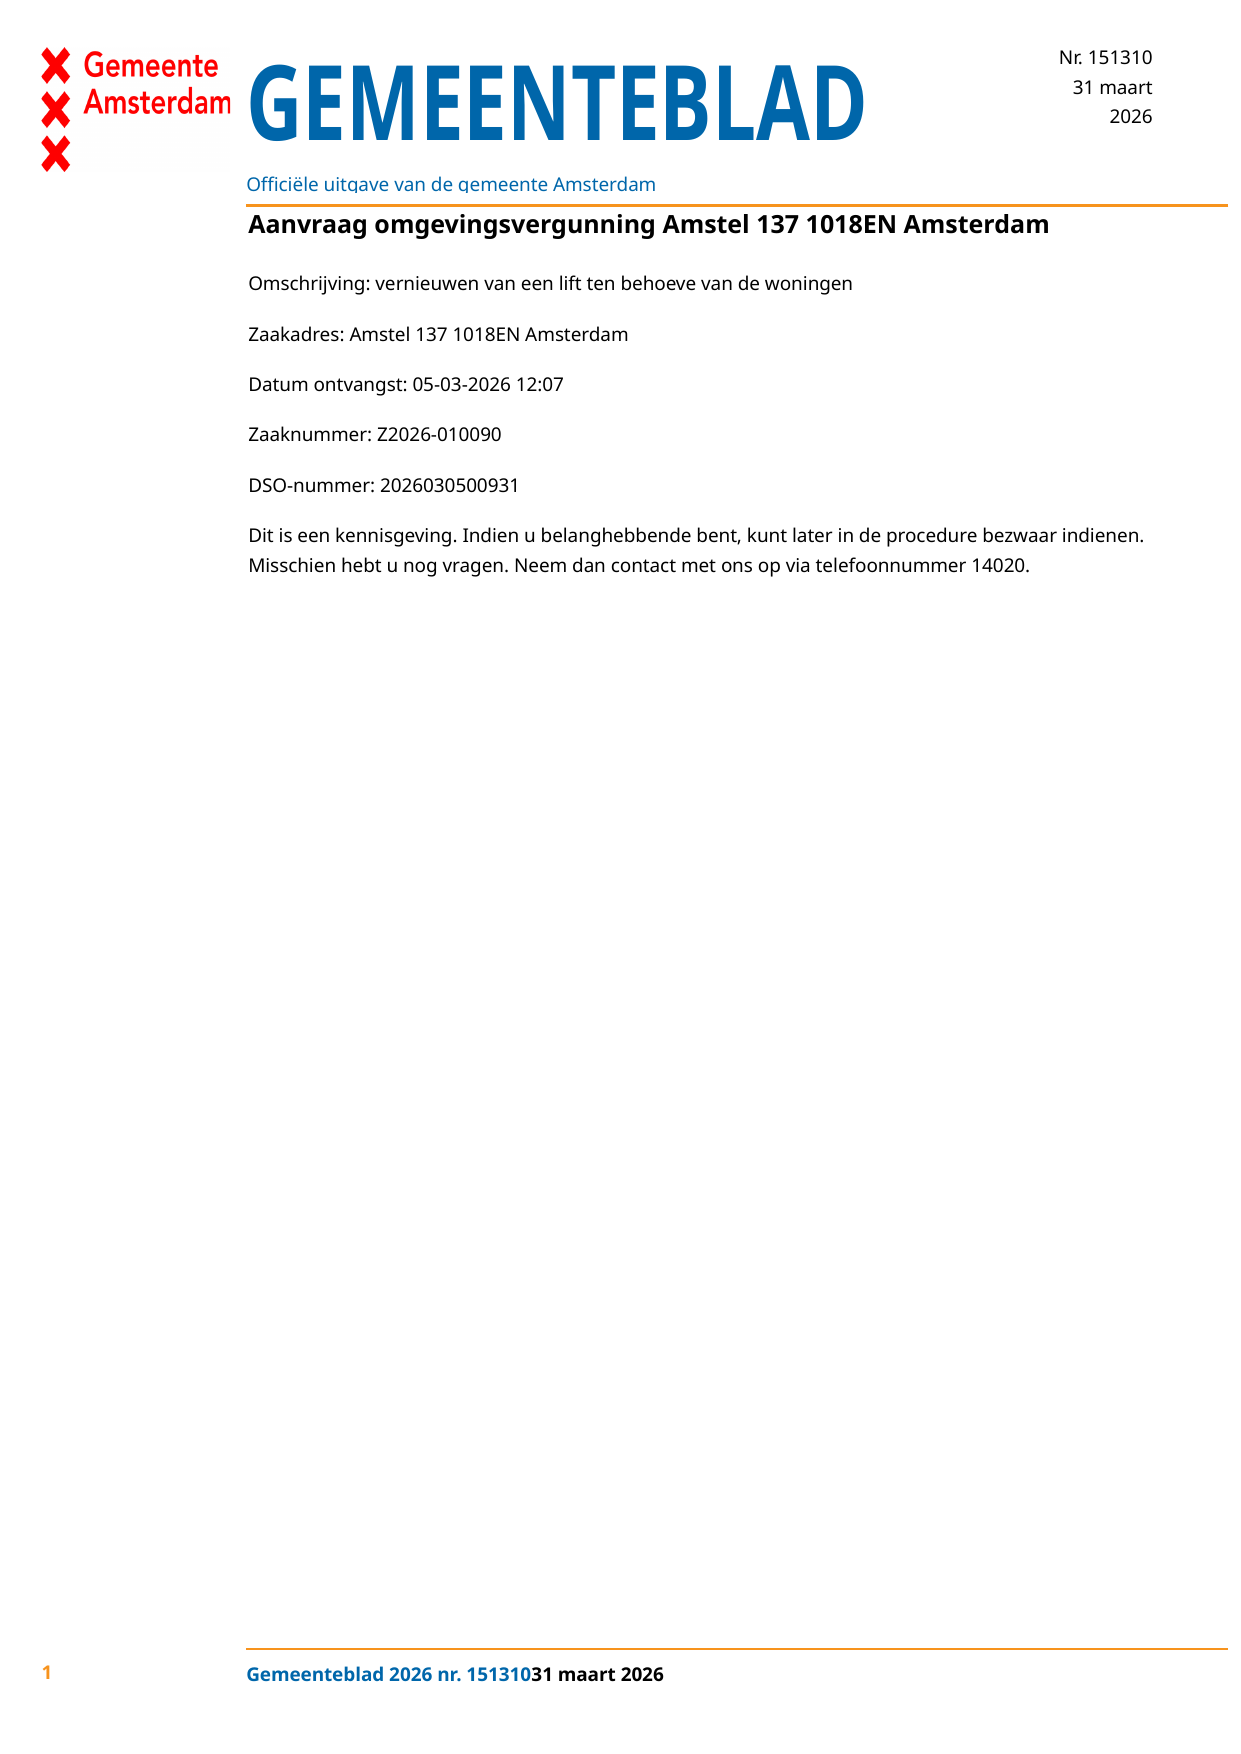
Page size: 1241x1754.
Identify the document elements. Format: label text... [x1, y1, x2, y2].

text Zaaknummer: Z2026-010090 [248, 422, 1152, 447]
text Omschrijving: vernieuwen van een lift ten behoeve van de woningen [248, 270, 1152, 296]
text Dit is een kennisgeving. Indien u belanghebbende bent, kunt later in de procedure bezwaar indienen. Misschien hebt u nog vragen. Neem dan contact met ons op via telefoonnummer 14020. [248, 522, 1152, 578]
text Aanvraag omgevingsvergunning Amstel 137 1018EN Amsterdam [248, 207, 1152, 241]
text Datum ontvangst: 05-03-2026 12:07 [248, 371, 1152, 397]
text Zaakadres: Amstel 137 1018EN Amsterdam [248, 321, 1152, 346]
picture [41, 47, 231, 172]
text DSO-nummer: 2026030500931 [248, 472, 1152, 498]
